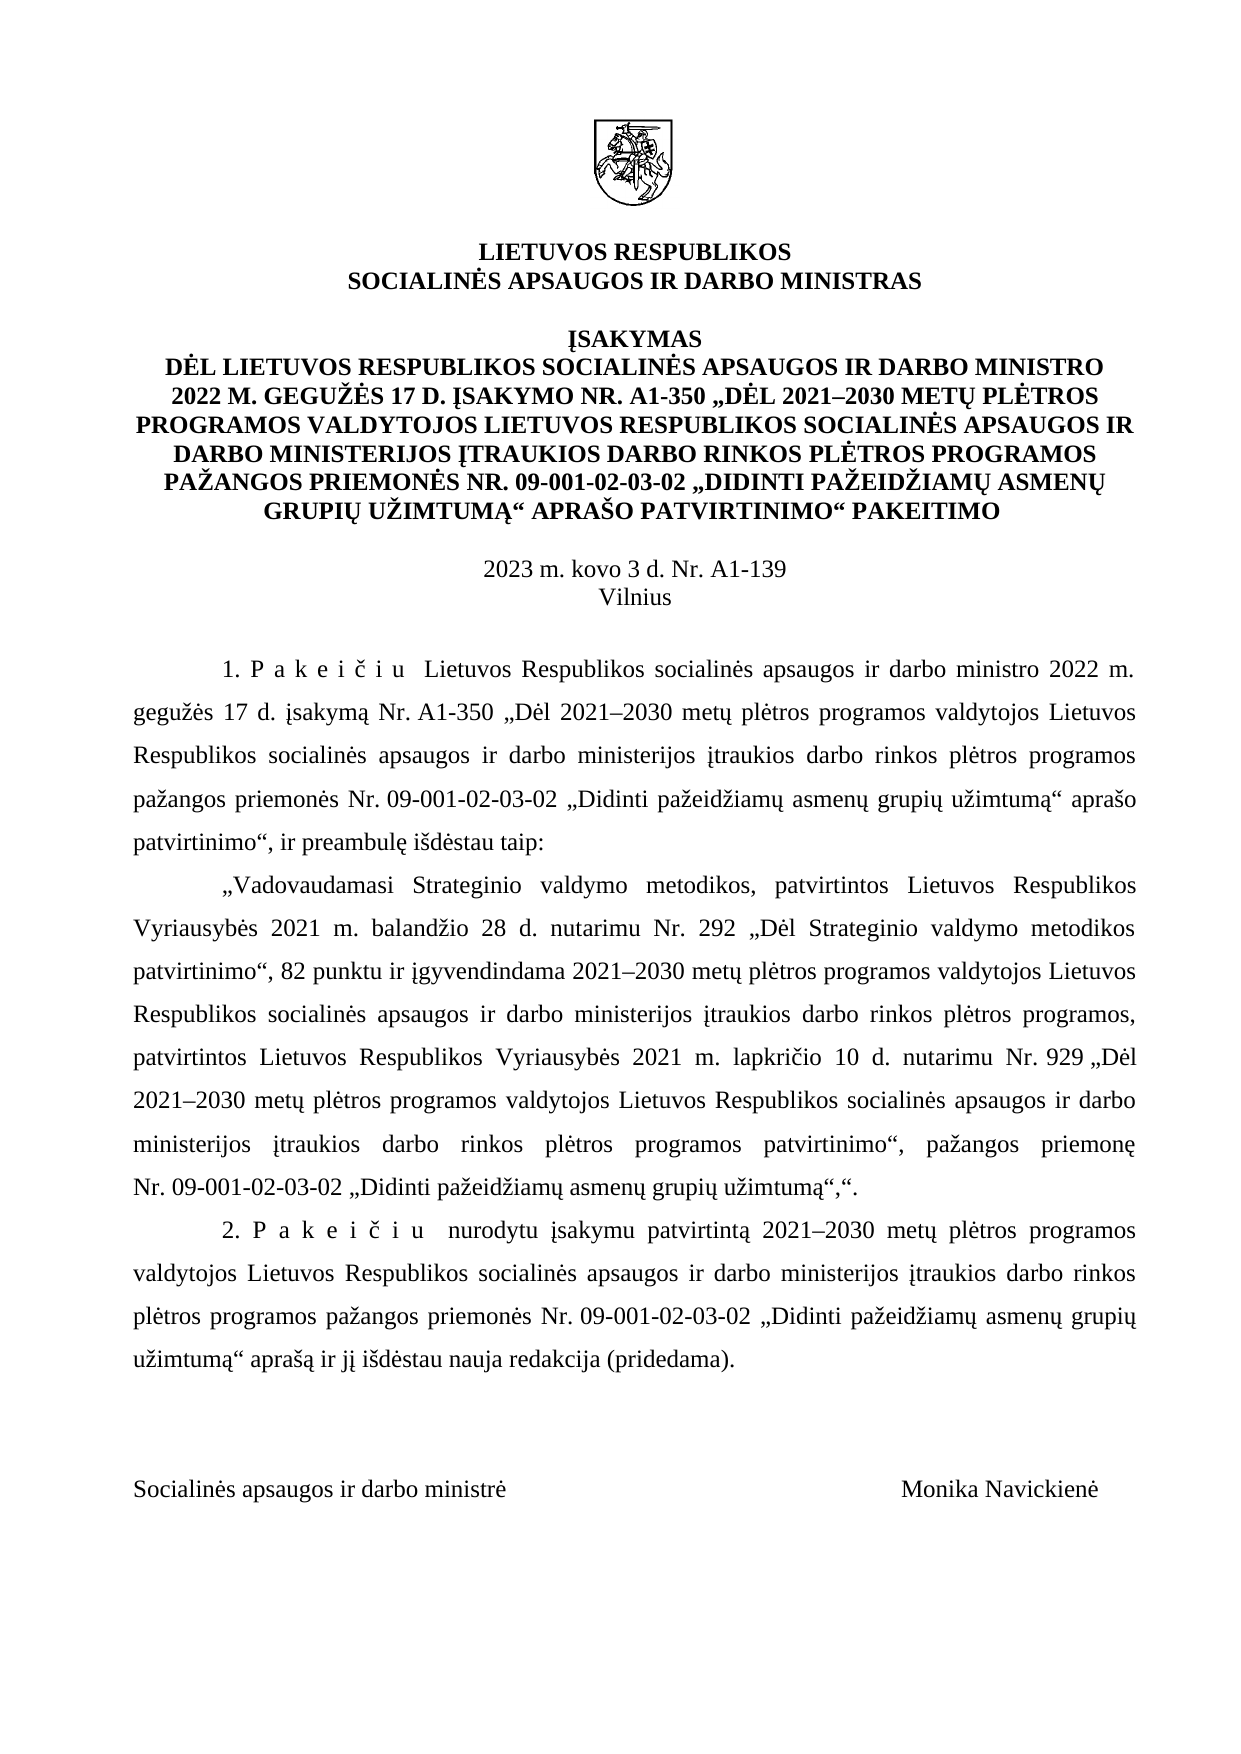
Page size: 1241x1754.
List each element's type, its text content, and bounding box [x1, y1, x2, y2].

text SOCIALINĖS APSAUGOS IR DARBO MINISTRAS [133, 266, 1137, 295]
text Socialinės apsaugos ir darbo ministrė Monika Navickienė [133, 1474, 1137, 1502]
text LIETUVOS RESPUBLIKOS [133, 237, 1137, 266]
text 2. P a k e i č i u nurodytu įsakymu patvirtintą 2021–2030 metų plėtros programos valdytojos Lietuvos Respublikos socialinės apsaugos ir darbo ministerijos įtraukios darbo rinkos plėtros programos pažangos priemonės Nr. 09‑001‑02‑03‑02 „Didinti pažeidžiamų asmenų grupių užimtumą“ aprašą ir jį išdėstau nauja redakcija (pridedama). [133, 1215, 1137, 1373]
text 2023 m. kovo 3 d. Nr. A1-139 [133, 554, 1137, 582]
text „Vadovaudamasi Strateginio valdymo metodikos, patvirtintos Lietuvos Respublikos Vyriausybės 2021 m. balandžio 28 d. nutarimu Nr. 292 „Dėl Strateginio valdymo metodikos patvirtinimo“, 82 punktu ir įgyvendindama 2021–2030 metų plėtros programos valdytojos Lietuvos Respublikos socialinės apsaugos ir darbo ministerijos įtraukios darbo rinkos plėtros programos, patvirtintos Lietuvos Respublikos Vyriausybės 2021 m. lapkričio 10 d. nutarimu Nr. 929 „Dėl 2021–2030 metų plėtros programos valdytojos Lietuvos Respublikos socialinės apsaugos ir darbo ministerijos įtraukios darbo rinkos plėtros programos patvirtinimo“, pažangos priemonę Nr. 09-001-02-03-02 „Didinti pažeidžiamų asmenų grupių užimtumą“,“. [133, 870, 1137, 1201]
text ĮSAKYMAS [133, 324, 1137, 352]
text 1. P a k e i č i u Lietuvos Respublikos socialinės apsaugos ir darbo ministro 2022 m. gegužės 17 d. įsakymą Nr. A1-350 „Dėl 2021–2030 metų plėtros programos valdytojos Lietuvos Respublikos socialinės apsaugos ir darbo ministerijos įtraukios darbo rinkos plėtros programos pažangos priemonės Nr. 09‑001‑02‑03‑02 „Didinti pažeidžiamų asmenų grupių užimtumą“ aprašo patvirtinimo“, ir preambulę išdėstau taip: [133, 654, 1137, 856]
text Vilnius [133, 582, 1137, 611]
text DĖL LIETUVOS RESPUBLIKOS SOCIALINĖS APSAUGOS IR DARBO MINISTRO 2022 m. GEGUŽĖS 17 D. įsakymo Nr. a1-350 „DĖL 2021–2030 METŲ PLĖTROS PROGRAMOS VALDYTOJOS LIETUVOS RESPUBLIKOS SOCIALINĖS APSAUGOS IR DARBO MINISTERIJOS ĮTRAUKIOS DARBO RINKOS Plėtros PROGRAMOS PAŽANGOS PRIEMONĖS NR. 09-001-02-03-02 „DIDINTI PAŽEIDŽIAMŲ ASMENŲ GRUPIŲ UŽIMTUMĄ“ APRAŠO PATVIRTINIMO“ PAKEITIMO [133, 352, 1137, 525]
